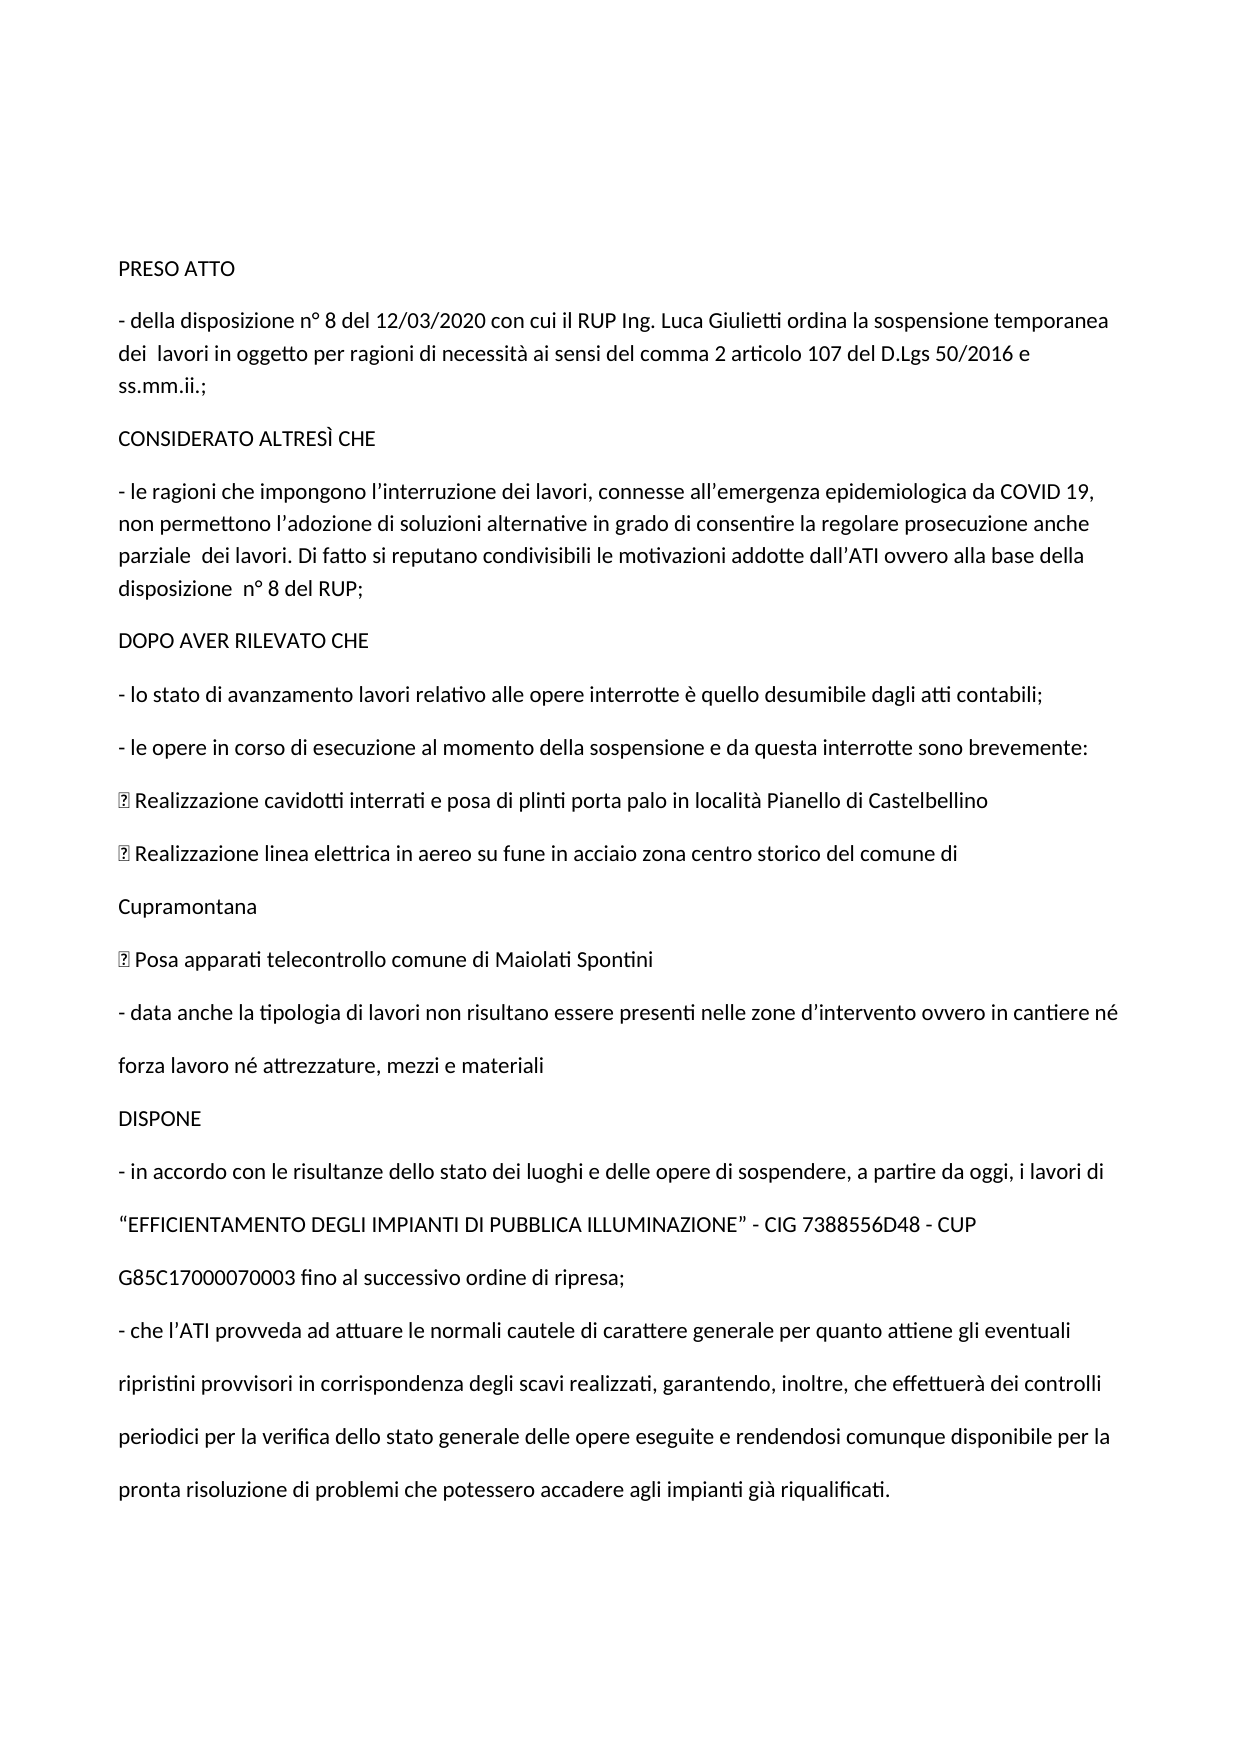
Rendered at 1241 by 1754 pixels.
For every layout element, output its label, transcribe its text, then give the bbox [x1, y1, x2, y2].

text  Realizzazione linea elettrica in aereo su fune in acciaio zona centro storico del comune di [118, 839, 1122, 867]
text pronta risoluzione di problemi che potessero accadere agli impianti già riqualificati. [118, 1475, 1122, 1503]
text Cupramontana [118, 892, 1122, 920]
text - le ragioni che impongono l’interruzione dei lavori, connesse all’emergenza epidemiologica da COVID 19, non permettono l’adozione di soluzioni alternative in grado di consentire la regolare prosecuzione anche parziale dei lavori. Di fatto si reputano condivisibili le motivazioni addotte dall’ATI ovvero alla base della disposizione n° 8 del RUP; [118, 477, 1122, 602]
text G85C17000070003 fino al successivo ordine di ripresa; [118, 1263, 1122, 1291]
text - della disposizione n° 8 del 12/03/2020 con cui il RUP Ing. Luca Giulietti ordina la sospensione temporanea dei lavori in oggetto per ragioni di necessità ai sensi del comma 2 articolo 107 del D.Lgs 50/2016 e ss.mm.ii.; [118, 307, 1122, 399]
text periodici per la verifica dello stato generale delle opere eseguite e rendendosi comunque disponibile per la [118, 1422, 1122, 1450]
text - lo stato di avanzamento lavori relativo alle opere interrotte è quello desumibile dagli atti contabili; [118, 680, 1122, 708]
text  Posa apparati telecontrollo comune di Maiolati Spontini [118, 945, 1122, 973]
text ripristini provvisori in corrispondenza degli scavi realizzati, garantendo, inoltre, che effettuerà dei controlli [118, 1369, 1122, 1397]
text CONSIDERATO ALTRESÌ CHE [118, 424, 1122, 452]
text DOPO AVER RILEVATO CHE [118, 627, 1122, 655]
text - che l’ATI provveda ad attuare le normali cautele di carattere generale per quanto attiene gli eventuali [118, 1316, 1122, 1344]
text “EFFICIENTAMENTO DEGLI IMPIANTI DI PUBBLICA ILLUMINAZIONE” - CIG 7388556D48 - CUP [118, 1210, 1122, 1238]
text PRESO ATTO [118, 254, 1122, 282]
text - le opere in corso di esecuzione al momento della sospensione e da questa interrotte sono brevemente: [118, 733, 1122, 761]
text DISPONE [118, 1104, 1122, 1132]
text  Realizzazione cavidotti interrati e posa di plinti porta palo in località Pianello di Castelbellino [118, 786, 1122, 814]
text - data anche la tipologia di lavori non risultano essere presenti nelle zone d’intervento ovvero in cantiere né [118, 998, 1122, 1026]
text forza lavoro né attrezzature, mezzi e materiali [118, 1051, 1122, 1079]
text - in accordo con le risultanze dello stato dei luoghi e delle opere di sospendere, a partire da oggi, i lavori di [118, 1157, 1122, 1185]
